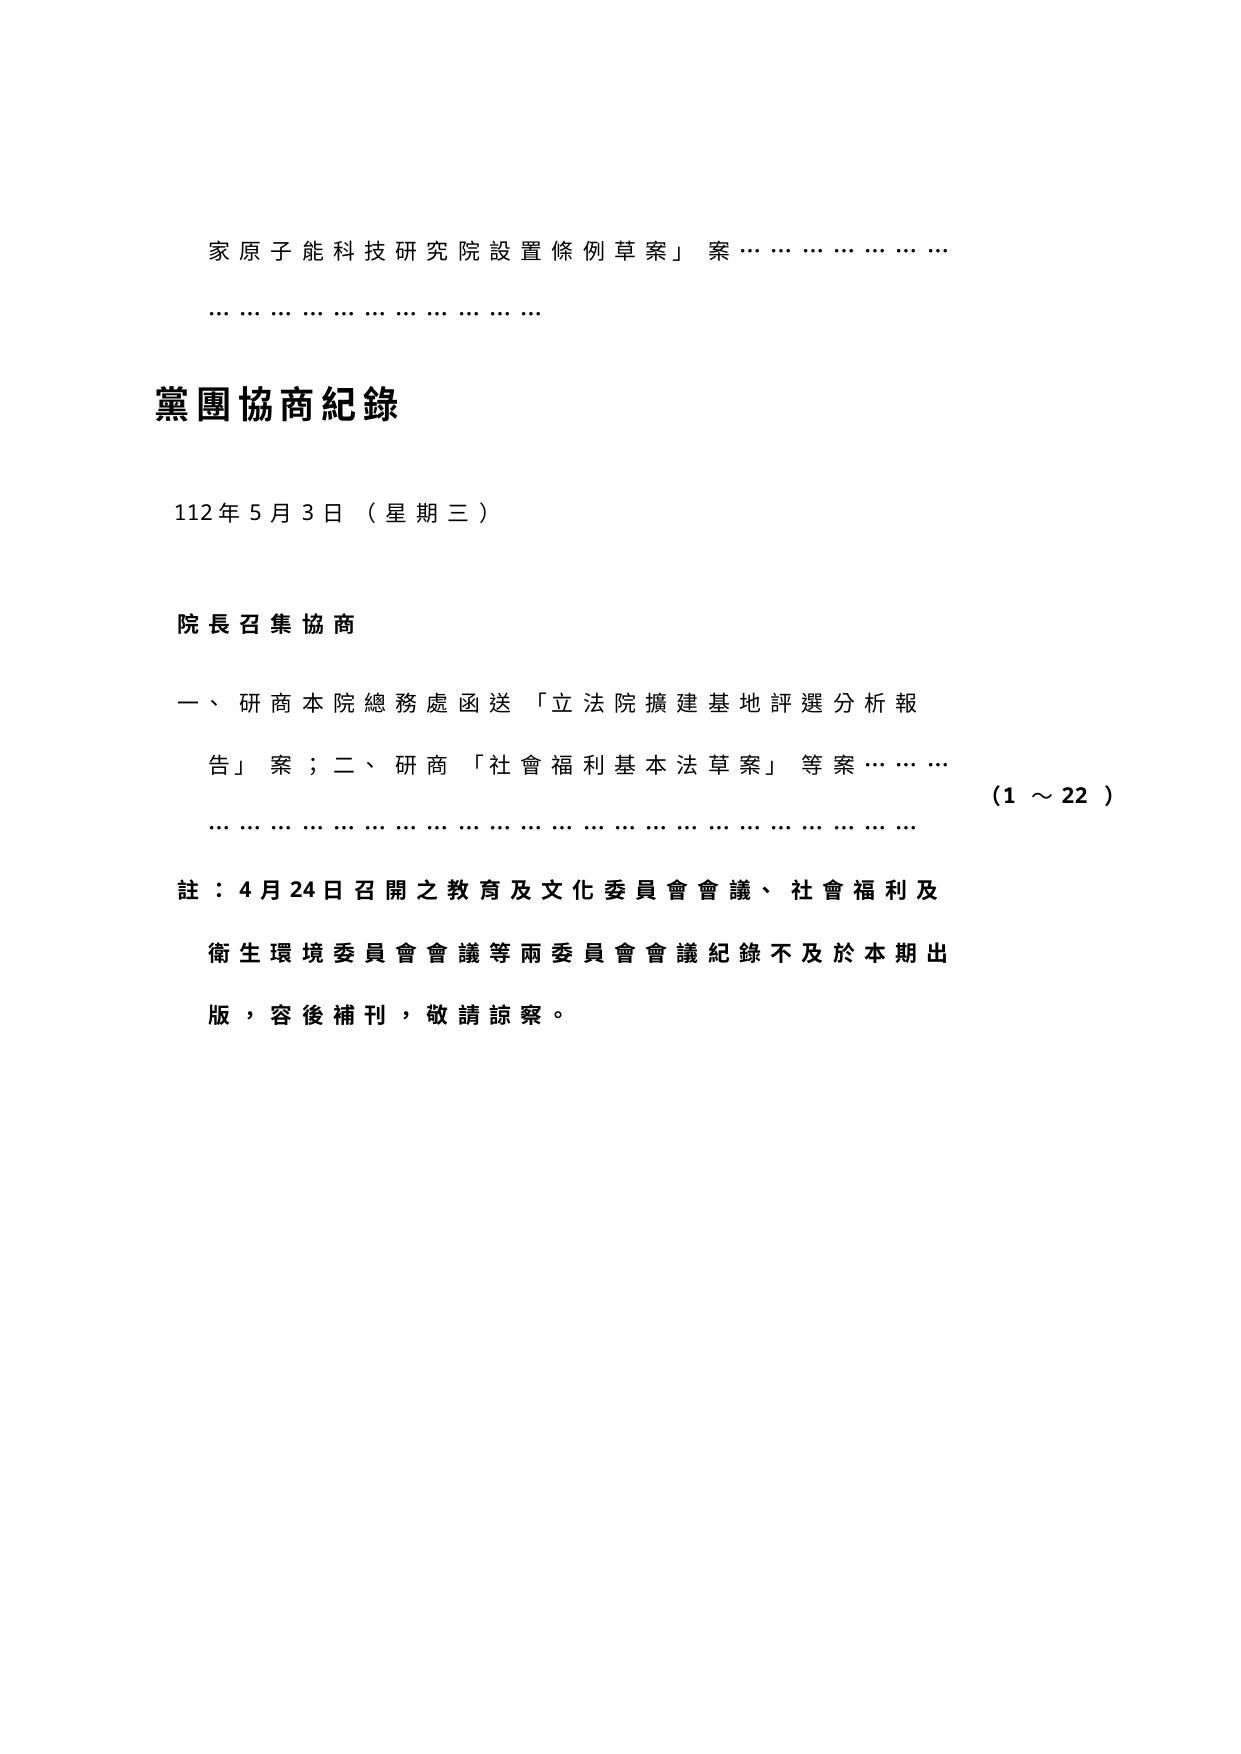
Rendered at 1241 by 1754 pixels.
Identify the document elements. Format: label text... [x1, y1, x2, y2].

table_cell [1053, 858, 1091, 1045]
table_cell ） [1091, 670, 1108, 858]
table_cell [1023, 344, 1053, 449]
table_cell [1023, 858, 1053, 1045]
table_cell [1091, 344, 1108, 449]
table_cell [986, 344, 1023, 449]
table_cell （ [967, 219, 986, 344]
table_cell （ [967, 670, 986, 858]
table_cell [1053, 344, 1091, 449]
table_cell 117 [986, 219, 1023, 344]
table_cell [986, 858, 1023, 1045]
table_cell 院長召集協商 [150, 575, 967, 670]
table_cell [1023, 219, 1053, 344]
table_cell [1091, 450, 1108, 574]
table_cell 112年5月3日（星期三） [150, 450, 967, 574]
table_cell [1053, 575, 1091, 670]
table_cell ） [1091, 219, 1108, 344]
table_cell 一、研商本院總務處函送「立法院擴建基地評選分析報告」案；二、研商「社會福利基本法草案」等案…………………………………………………………………… [150, 670, 967, 858]
table_cell [967, 450, 986, 574]
table_cell [1091, 858, 1108, 1045]
table_cell [967, 575, 986, 670]
table_cell [1023, 450, 1053, 574]
table_cell 家原子能科技研究院設置條例草案」案……………………………………………… [150, 219, 967, 344]
table_cell [986, 450, 1023, 574]
table_cell 22 [1053, 670, 1091, 858]
table_cell [1053, 219, 1091, 344]
table_cell [1091, 575, 1108, 670]
table_cell 註：4月24日召開之教育及文化委員會會議、社會福利及衛生環境委員會會議等兩委員會會議紀錄不及於本期出版，容後補刊，敬請諒察。 [150, 858, 967, 1045]
table_cell [1053, 450, 1091, 574]
table_cell [967, 858, 986, 1045]
table_cell 黨團協商紀錄 [150, 344, 967, 449]
table_cell [967, 344, 986, 449]
table_cell ～ [1023, 670, 1053, 858]
table_cell [1023, 575, 1053, 670]
table_cell 1 [986, 670, 1023, 858]
table_cell [986, 575, 1023, 670]
